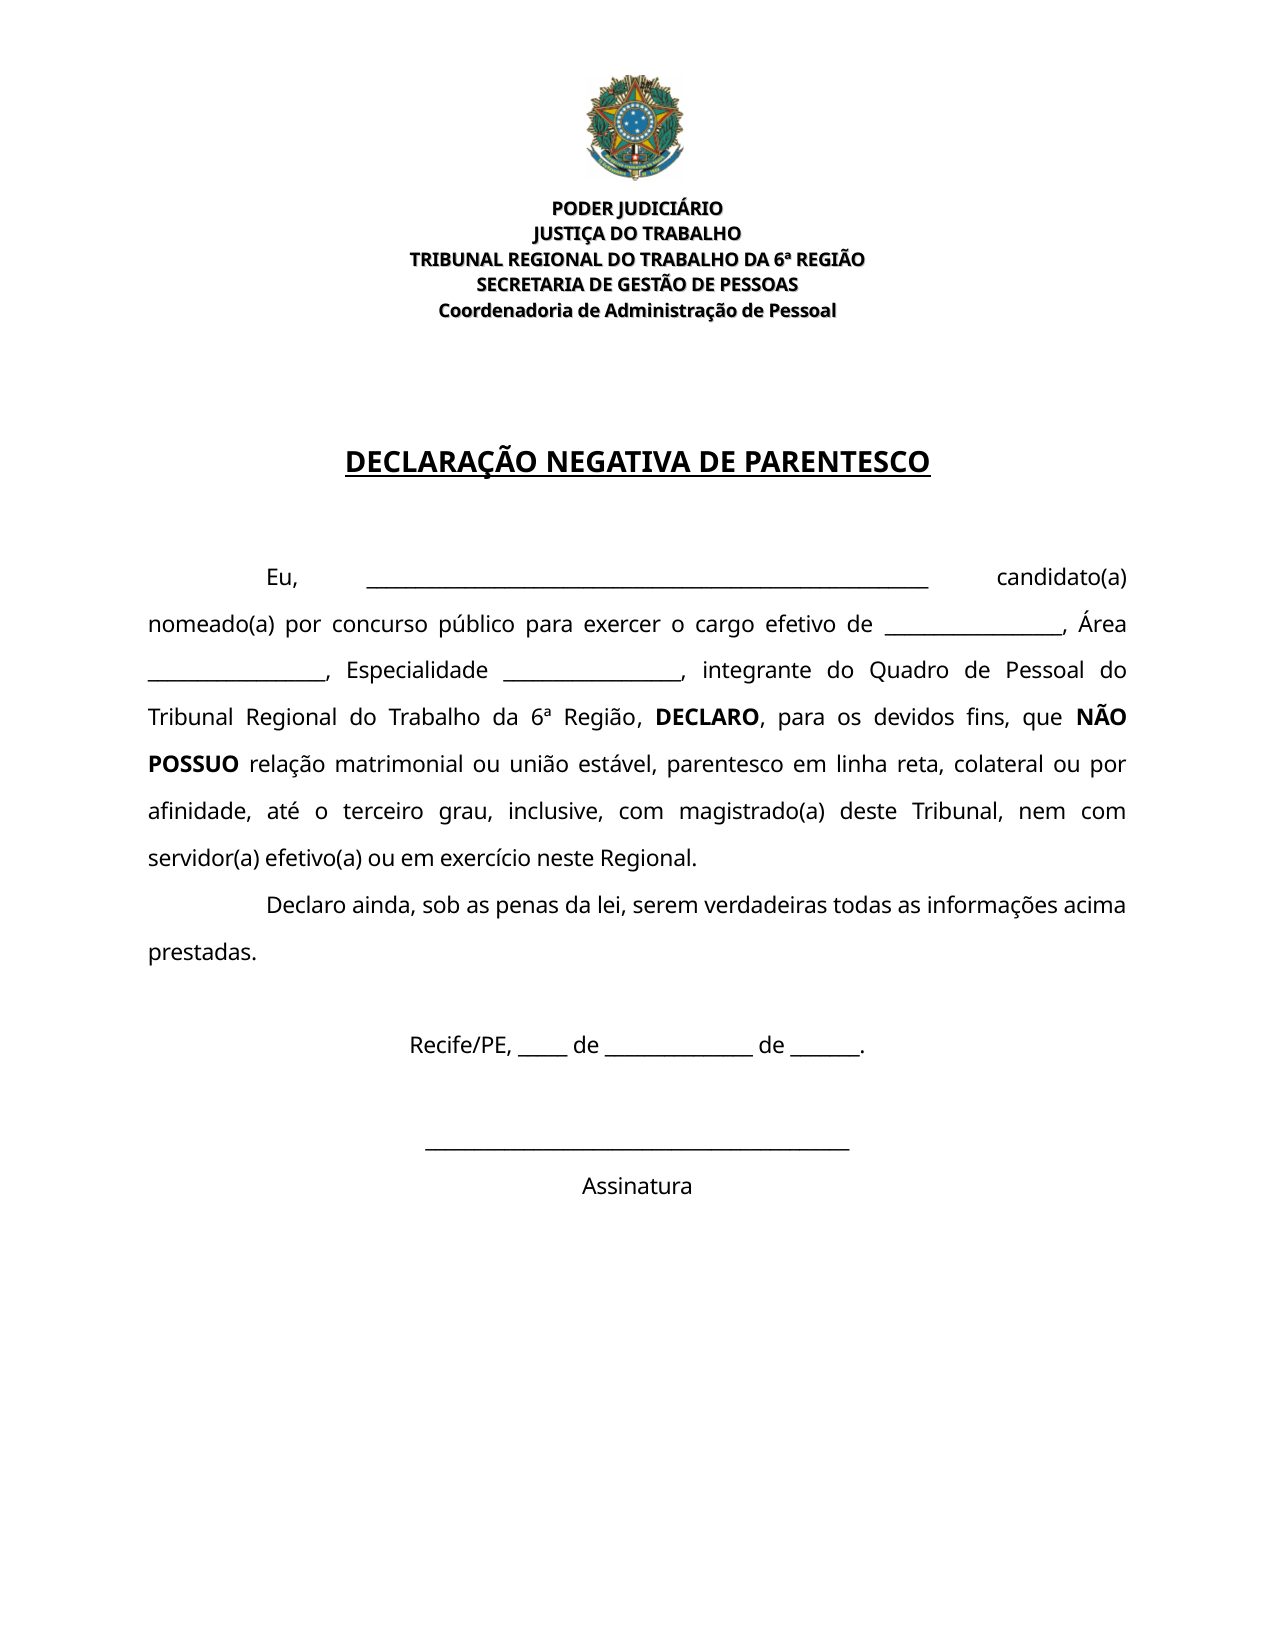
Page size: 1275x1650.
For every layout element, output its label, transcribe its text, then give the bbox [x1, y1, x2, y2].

text Declaro ainda, sob as penas da lei, serem verdadeiras todas as informações acima prestadas. [148, 889, 1127, 967]
text ___________________________________________ [148, 1123, 1127, 1154]
subtitle DECLARAÇÃO NEGATIVA DE PARENTESCO [148, 442, 1127, 481]
text Eu, _________________________________________________________ candidato(a) nomeado(a) por concurso público para exercer o cargo efetivo de __________________, Área __________________, Especialidade __________________, integrante do Quadro de Pessoal do Tribunal Regional do Trabalho da 6ª Região, DECLARO, para os devidos fins, que NÃO POSSUO relação matrimonial ou união estável, parentesco em linha reta, colateral ou por afinidade, até o terceiro grau, inclusive, com magistrado(a) deste Tribunal, nem com servidor(a) efetivo(a) ou em exercício neste Regional. [148, 561, 1127, 873]
text Assinatura [148, 1170, 1127, 1201]
text Recife/PE, _____ de _______________ de _______. [148, 1029, 1127, 1061]
